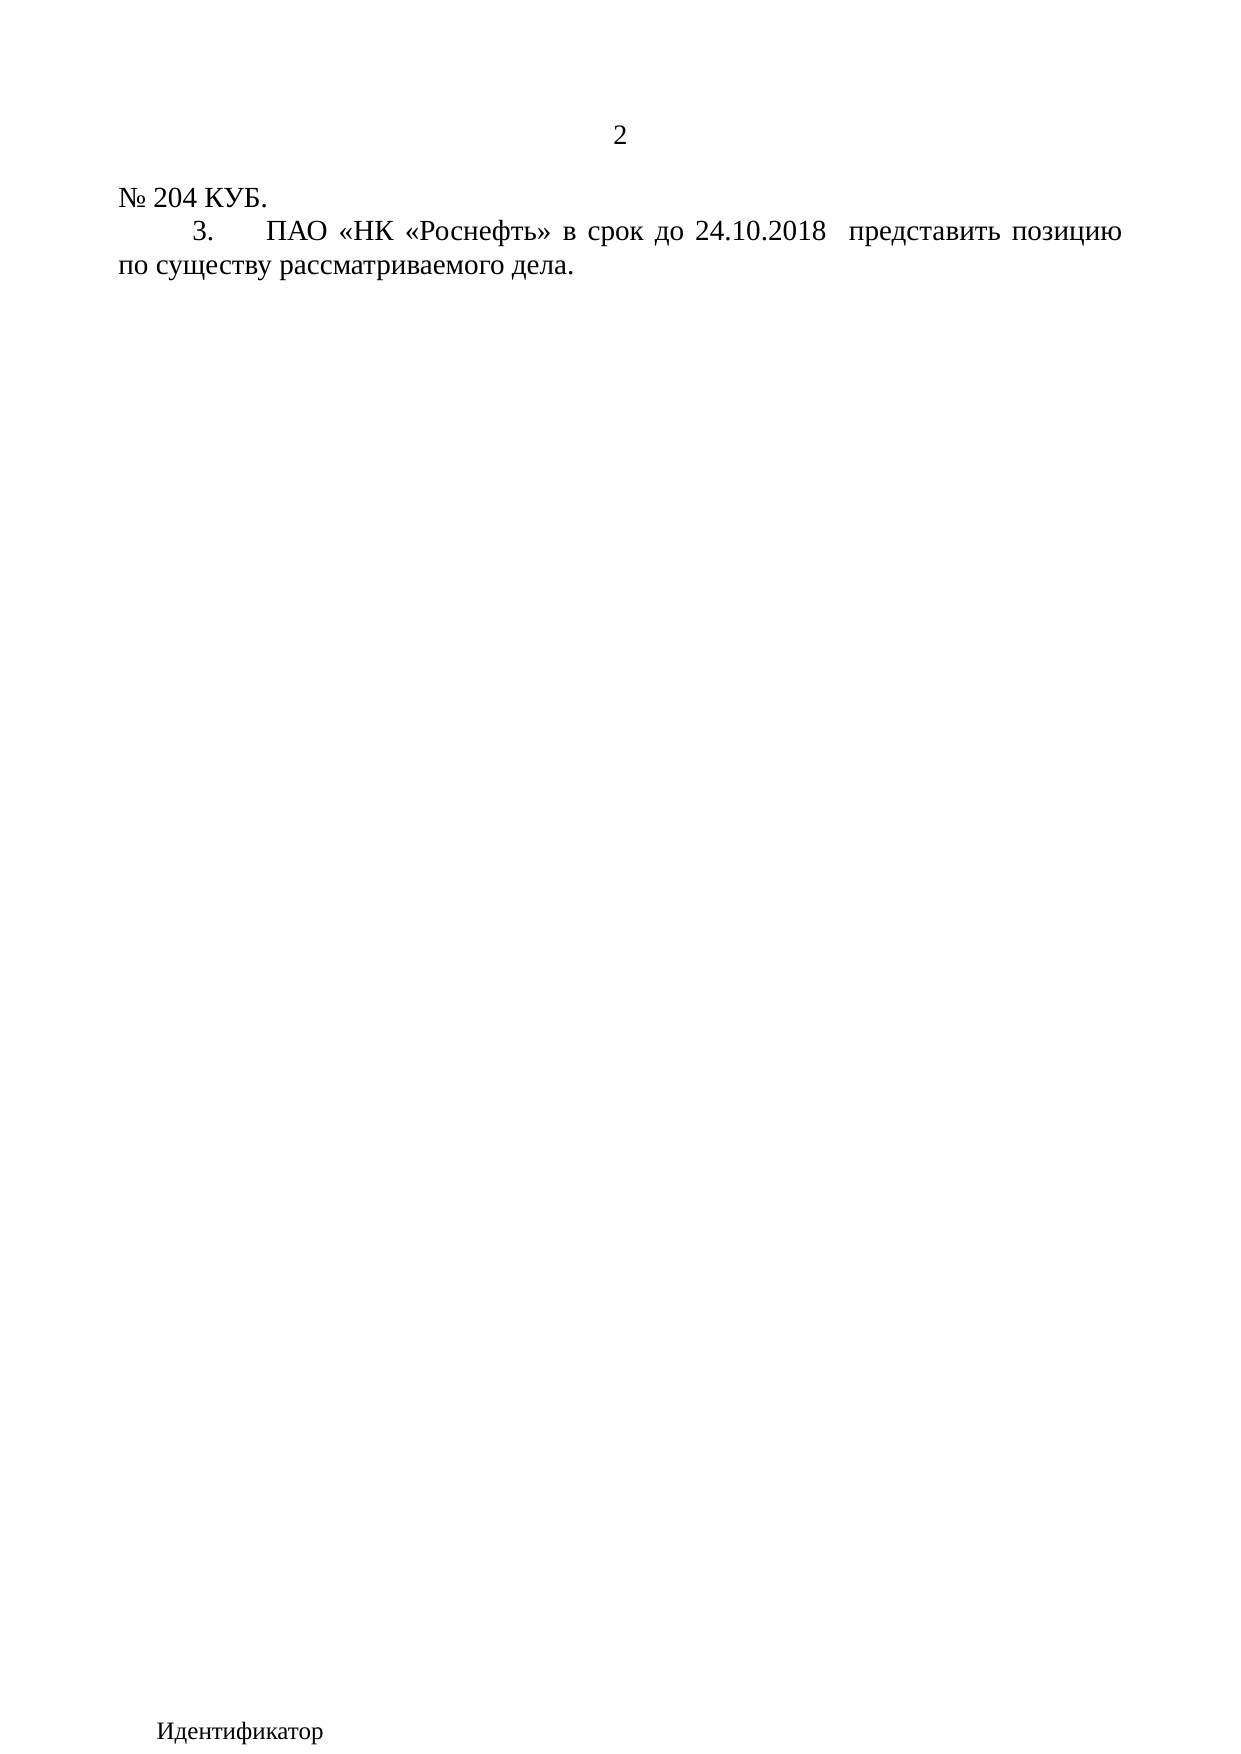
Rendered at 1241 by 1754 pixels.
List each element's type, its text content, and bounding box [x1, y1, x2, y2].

text № 204 КУБ. [118, 180, 1122, 213]
text 3. ПАО «НК «Роснефть» в срок до 24.10.2018 представить позицию по существу рассматриваемого дела. [118, 213, 1122, 281]
